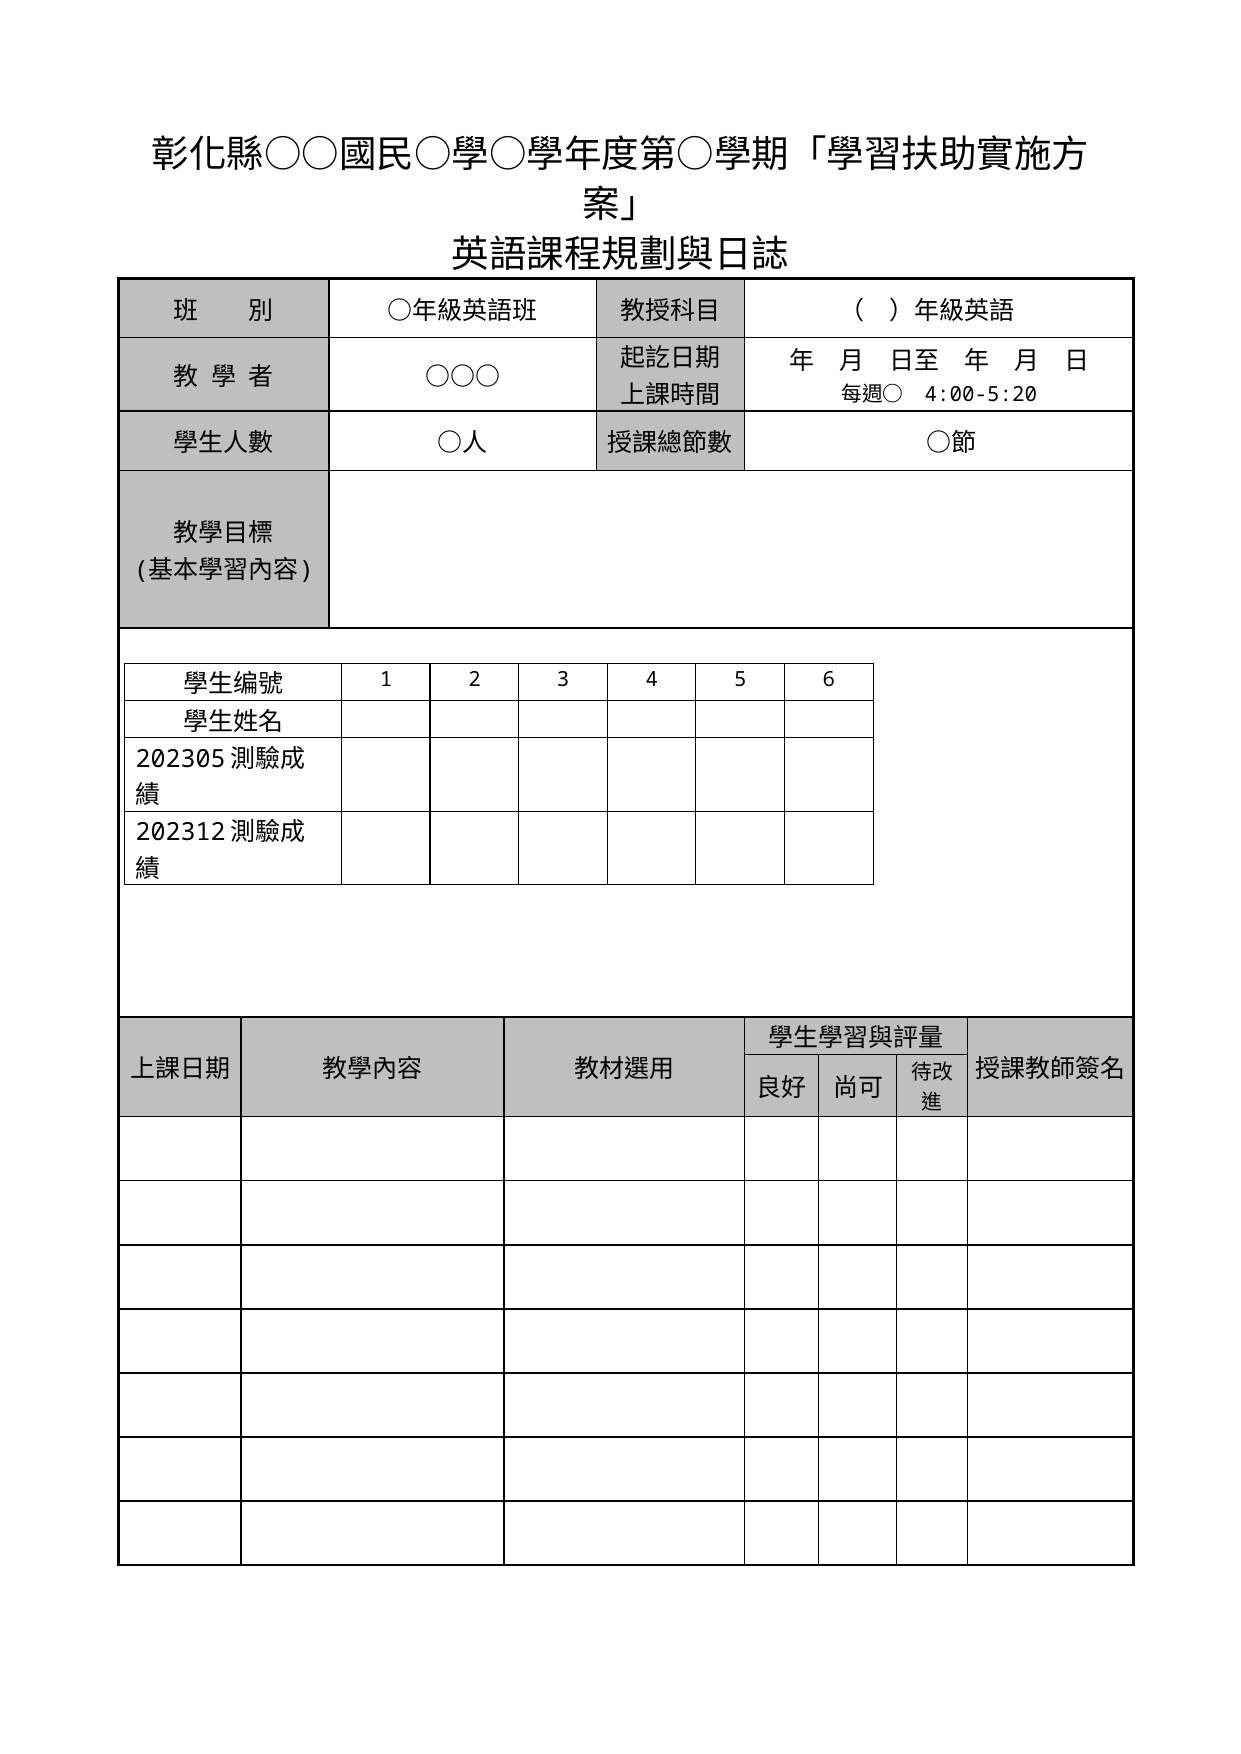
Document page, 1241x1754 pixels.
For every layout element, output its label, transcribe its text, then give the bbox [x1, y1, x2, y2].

table_cell [120, 1181, 240, 1244]
table_cell [242, 1374, 503, 1436]
table_header 5 [696, 664, 784, 700]
table_cell [519, 738, 607, 811]
table_cell [120, 1310, 240, 1372]
table_cell [505, 1181, 744, 1244]
table_cell [968, 1438, 1132, 1500]
table_cell 上課日期 [120, 1018, 240, 1116]
table_cell 〇人 [330, 412, 596, 470]
table_header 6 [785, 664, 873, 700]
table_cell [819, 1438, 896, 1500]
table_cell [696, 701, 784, 737]
table_header 3 [519, 664, 607, 700]
table_cell [120, 1438, 240, 1500]
table_cell [968, 1246, 1132, 1308]
table_cell [120, 629, 1132, 1016]
table_cell [897, 1374, 967, 1436]
table_cell 教材選用 [505, 1018, 744, 1116]
table_header （ ）年級英語 [745, 280, 1132, 336]
table_cell [785, 738, 873, 811]
table_cell [696, 812, 784, 884]
table_cell [120, 1246, 240, 1308]
table_cell [505, 1310, 744, 1372]
table_cell [505, 1374, 744, 1436]
table_cell [242, 1117, 503, 1180]
table_cell [897, 1181, 967, 1244]
table_header 班 別 [120, 280, 328, 336]
table_cell 學生人數 [120, 412, 328, 470]
table_header 1 [342, 664, 429, 700]
table_cell [342, 738, 429, 811]
table_cell 起訖日期 上課時間 [597, 338, 744, 410]
table_cell [968, 1502, 1132, 1564]
table_cell 教 學 者 [120, 338, 328, 410]
table_cell 教學目標 (基本學習內容) [120, 471, 328, 627]
table_cell [242, 1438, 503, 1500]
table_cell [745, 1502, 818, 1564]
table_cell [968, 1310, 1132, 1372]
table_cell 〇節 [745, 412, 1132, 470]
table_cell [608, 738, 695, 811]
table_cell [968, 1181, 1132, 1244]
table_cell [242, 1246, 503, 1308]
table_cell [242, 1502, 503, 1564]
table_cell [745, 1438, 818, 1500]
table_cell [745, 1117, 818, 1180]
table_cell [819, 1374, 896, 1436]
table_cell [505, 1246, 744, 1308]
table_cell [819, 1310, 896, 1372]
table_cell 202305測驗成績 [125, 738, 341, 811]
table_cell [745, 1310, 818, 1372]
table_cell [897, 1502, 967, 1564]
table_cell [519, 812, 607, 884]
table_cell [785, 812, 873, 884]
table_cell [242, 1181, 503, 1244]
table_cell [120, 1117, 240, 1180]
table_cell [608, 812, 695, 884]
table_cell 202312測驗成績 [125, 812, 341, 884]
table_cell [968, 1374, 1132, 1436]
table_cell 授課教師簽名 [968, 1018, 1132, 1116]
table_cell [819, 1181, 896, 1244]
table_cell [505, 1502, 744, 1564]
table_cell 〇〇〇 [330, 338, 596, 410]
table_header 2 [431, 664, 518, 700]
table_cell 尚可 [819, 1055, 896, 1116]
table_cell [431, 812, 518, 884]
table_cell [696, 738, 784, 811]
table_cell [819, 1246, 896, 1308]
table_cell [342, 701, 429, 737]
table_cell 良好 [745, 1055, 818, 1116]
table_cell [120, 1374, 240, 1436]
table_cell 教學內容 [242, 1018, 503, 1116]
table_cell [897, 1117, 967, 1180]
table_cell [897, 1246, 967, 1308]
text 英語課程規劃與日誌 [118, 227, 1122, 277]
table_cell 學生姓名 [125, 701, 341, 737]
table_cell [897, 1310, 967, 1372]
table_cell [785, 701, 873, 737]
table_cell [745, 1181, 818, 1244]
table_cell 授課總節數 [597, 412, 744, 470]
table_cell [819, 1117, 896, 1180]
table_cell 學生學習與評量 [745, 1018, 967, 1054]
table_header 教授科目 [597, 280, 744, 336]
table_cell [505, 1117, 744, 1180]
table_cell [120, 1502, 240, 1564]
table_cell [431, 738, 518, 811]
table_cell [968, 1117, 1132, 1180]
table_cell [342, 812, 429, 884]
table_cell [819, 1502, 896, 1564]
table_cell [745, 1374, 818, 1436]
table_header 〇年級英語班 [330, 280, 596, 336]
table_cell [431, 701, 518, 737]
table_cell [608, 701, 695, 737]
table_cell [242, 1310, 503, 1372]
table_header 4 [608, 664, 695, 700]
text 彰化縣○○國民○學○學年度第○學期「學習扶助實施方案」 [118, 127, 1122, 227]
table_cell 待改進 [897, 1055, 967, 1116]
table_cell [505, 1438, 744, 1500]
table_cell [897, 1438, 967, 1500]
table_cell 年 月 日至 年 月 日 每週〇 4:00-5:20 [745, 338, 1132, 410]
table_cell [519, 701, 607, 737]
table_cell [330, 471, 1132, 627]
table_cell [745, 1246, 818, 1308]
table_header 學生编號 [125, 664, 341, 700]
